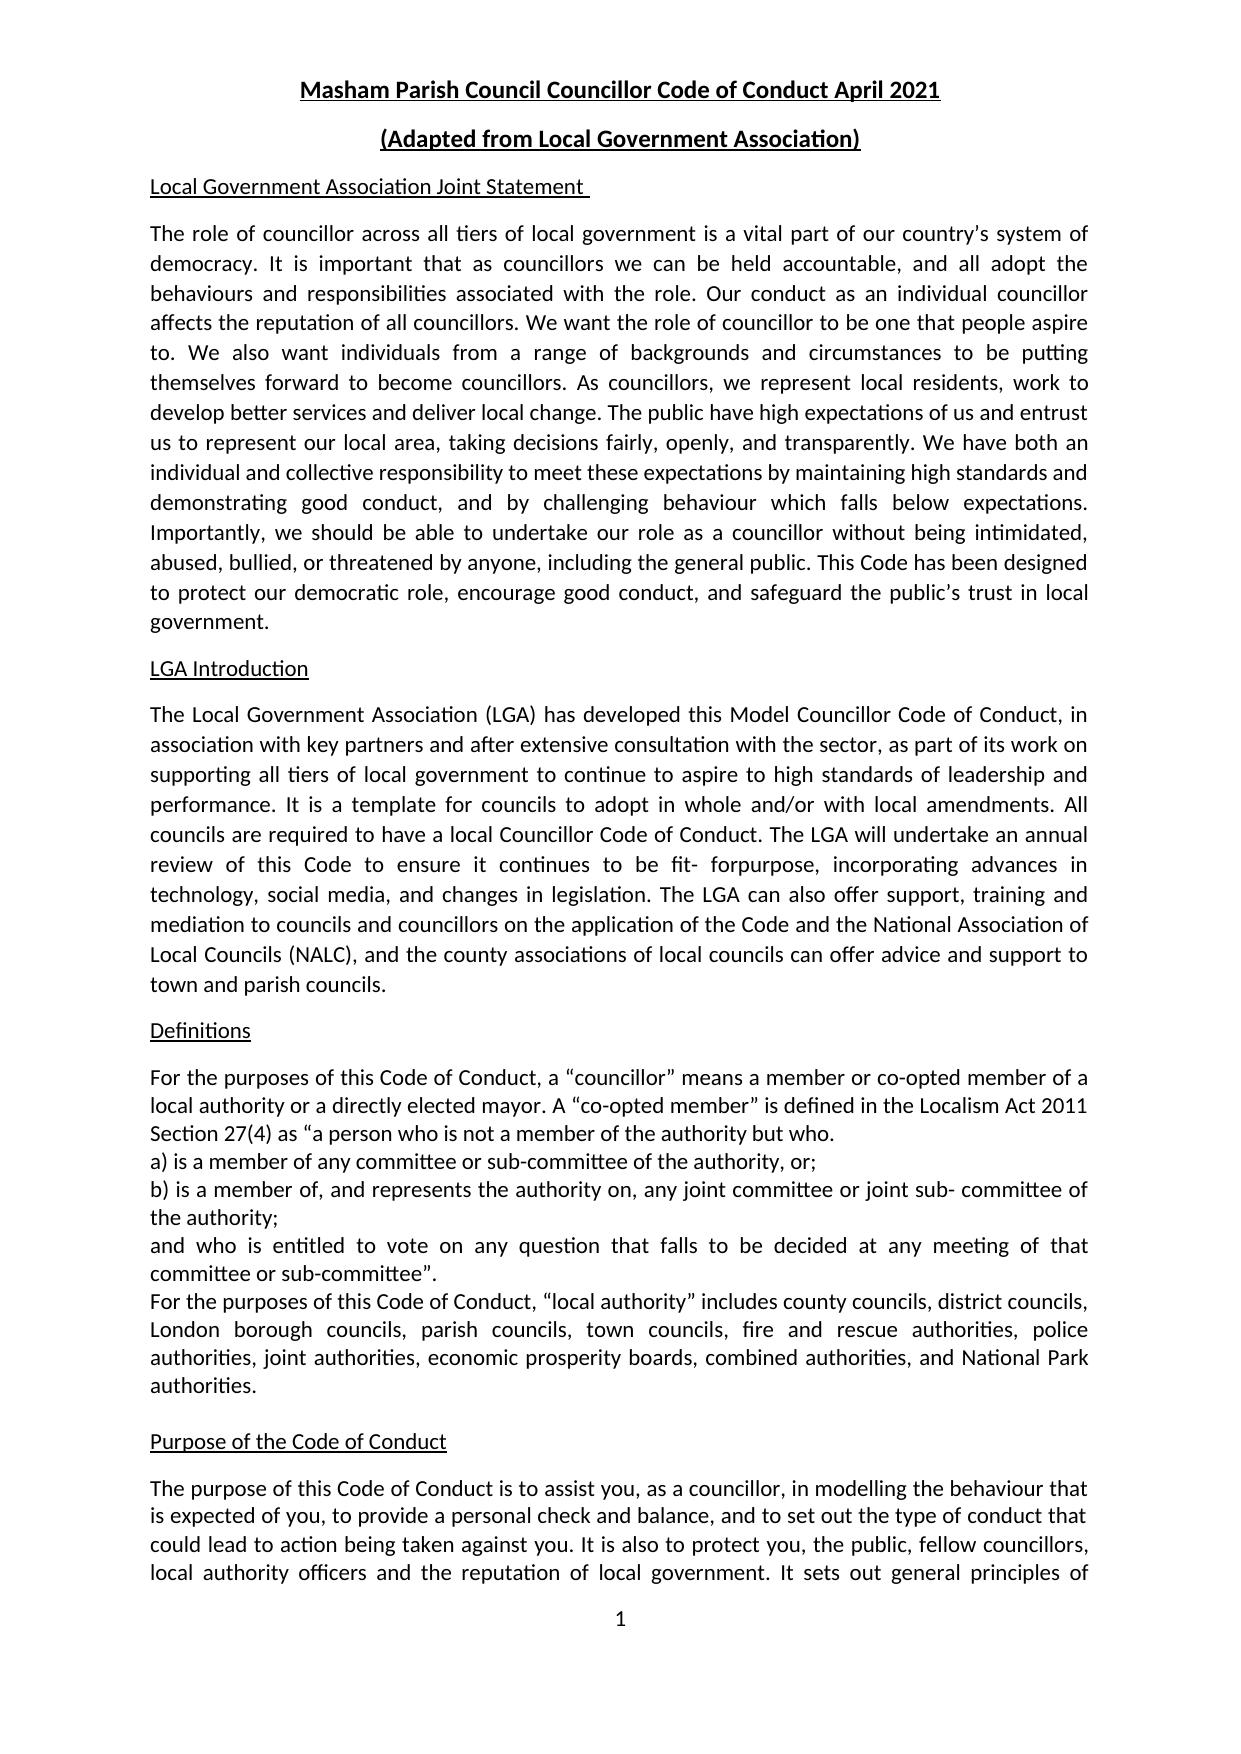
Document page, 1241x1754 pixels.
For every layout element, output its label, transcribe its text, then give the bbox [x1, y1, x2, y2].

text b) is a member of, and represents the authority on, any joint committee or joint sub- committee of the authority; [150, 1175, 1090, 1231]
text Masham Parish Council Councillor Code of Conduct April 2021 [150, 74, 1090, 104]
text For the purposes of this Code of Conduct, “local authority” includes county councils, district councils, London borough councils, parish councils, town councils, fire and rescue authorities, police authorities, joint authorities, economic prosperity boards, combined authorities, and National Park authorities. [150, 1287, 1090, 1399]
text LGA Introduction [150, 654, 1090, 682]
text (Adapted from Local Government Association) [150, 123, 1090, 153]
text For the purposes of this Code of Conduct, a “councillor” means a member or co-opted member of a local authority or a directly elected mayor. A “co-opted member” is defined in the Localism Act 2011 Section 27(4) as “a person who is not a member of the authority but who. [150, 1063, 1090, 1147]
text Purpose of the Code of Conduct [150, 1427, 1090, 1455]
text Definitions [150, 1016, 1090, 1044]
text The Local Government Association (LGA) has developed this Model Councillor Code of Conduct, in association with key partners and after extensive consultation with the sector, as part of its work on supporting all tiers of local government to continue to aspire to high standards of leadership and performance. It is a template for councils to adopt in whole and/or with local amendments. All councils are required to have a local Councillor Code of Conduct. The LGA will undertake an annual review of this Code to ensure it continues to be fit- forpurpose, incorporating advances in technology, social media, and changes in legislation. The LGA can also offer support, training and mediation to councils and councillors on the application of the Code and the National Association of Local Councils (NALC), and the county associations of local councils can offer advice and support to town and parish councils. [150, 701, 1090, 998]
text and who is entitled to vote on any question that falls to be decided at any meeting of that committee or sub-committee”. [150, 1231, 1090, 1287]
text The role of councillor across all tiers of local government is a vital part of our country’s system of democracy. It is important that as councillors we can be held accountable, and all adopt the behaviours and responsibilities associated with the role. Our conduct as an individual councillor affects the reputation of all councillors. We want the role of councillor to be one that people aspire to. We also want individuals from a range of backgrounds and circumstances to be putting themselves forward to become councillors. As councillors, we represent local residents, work to develop better services and deliver local change. The public have high expectations of us and entrust us to represent our local area, taking decisions fairly, openly, and transparently. We have both an individual and collective responsibility to meet these expectations by maintaining high standards and demonstrating good conduct, and by challenging behaviour which falls below expectations. Importantly, we should be able to undertake our role as a councillor without being intimidated, abused, bullied, or threatened by anyone, including the general public. This Code has been designed to protect our democratic role, encourage good conduct, and safeguard the public’s trust in local government. [150, 219, 1090, 636]
text The purpose of this Code of Conduct is to assist you, as a councillor, in modelling the behaviour that is expected of you, to provide a personal check and balance, and to set out the type of conduct that could lead to action being taken against you. It is also to protect you, the public, fellow councillors, local authority officers and the reputation of local government. It sets out general principles of [150, 1474, 1090, 1586]
text a) is a member of any committee or sub-committee of the authority, or; [150, 1147, 1090, 1175]
text Local Government Association Joint Statement [150, 172, 1090, 200]
